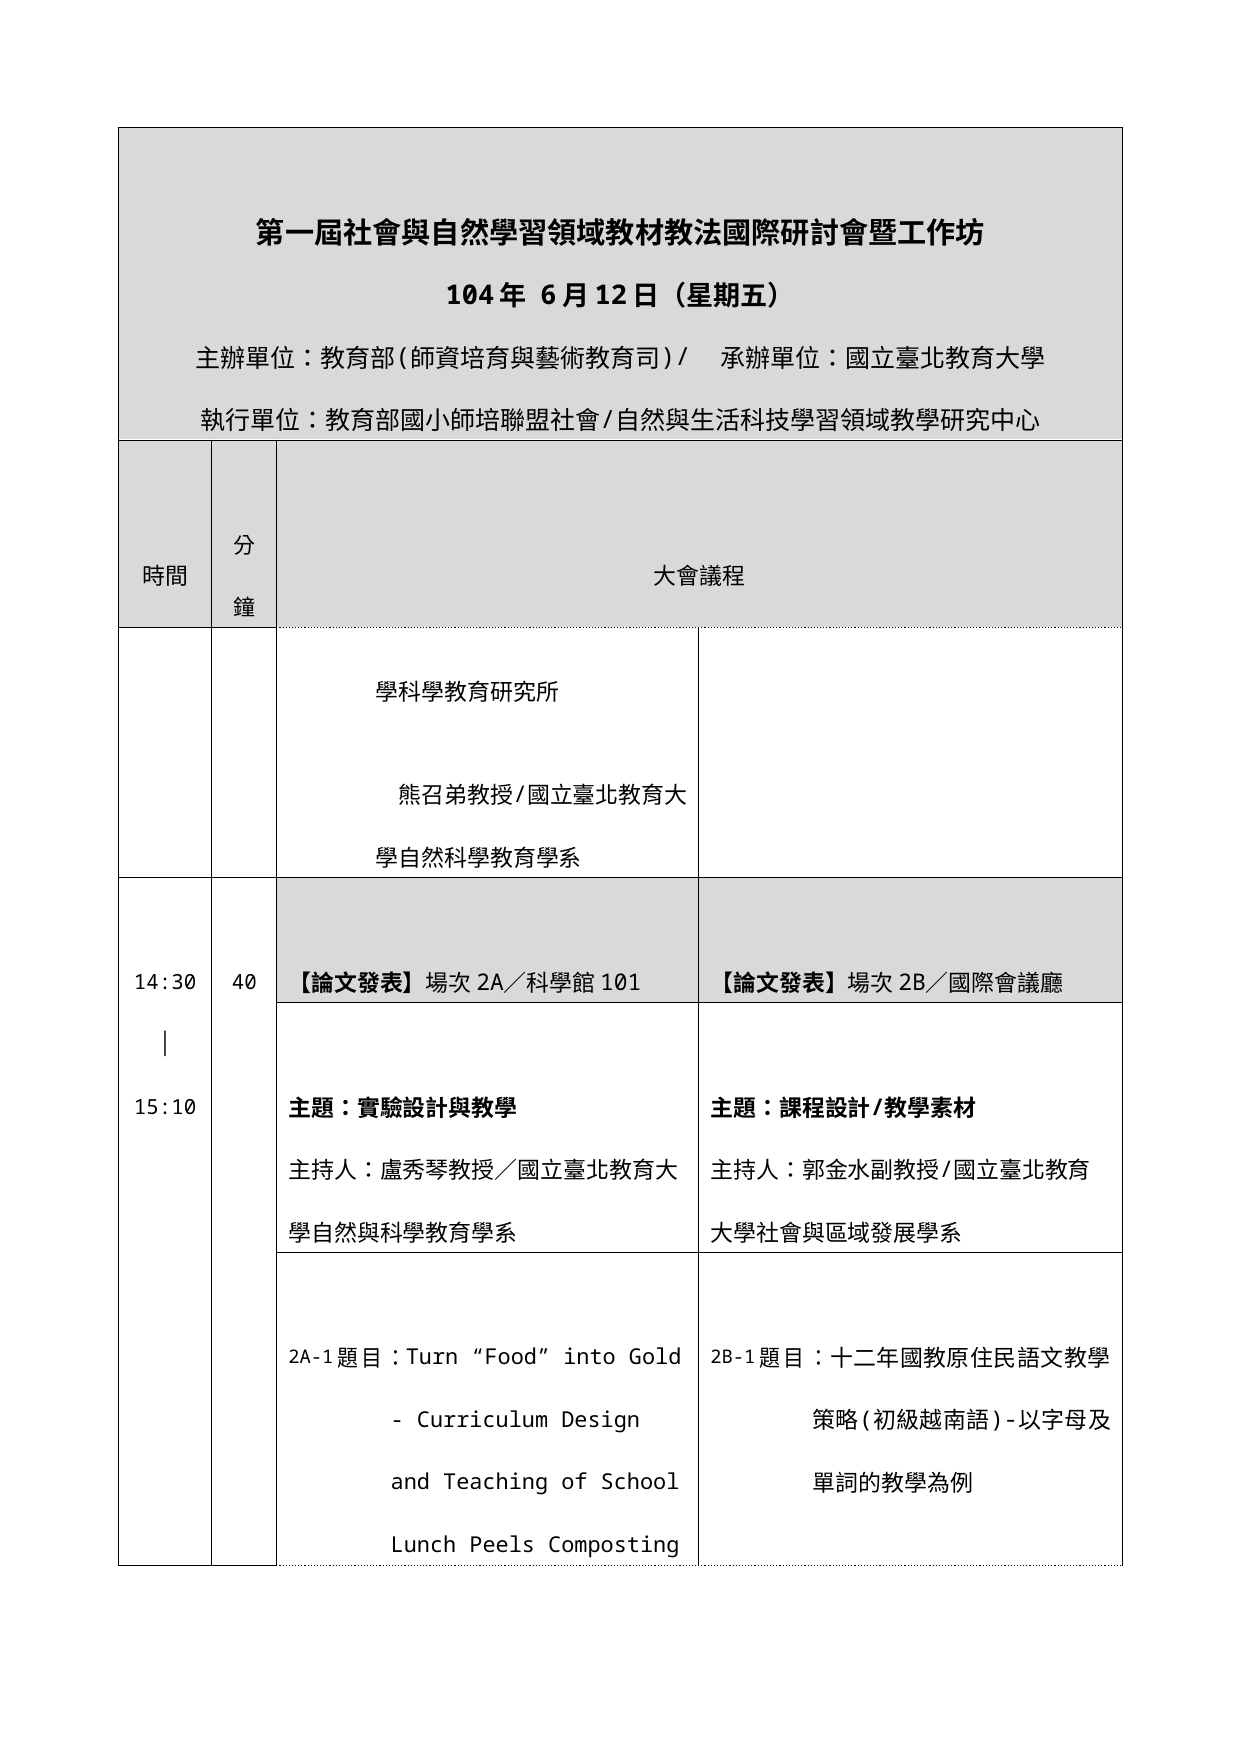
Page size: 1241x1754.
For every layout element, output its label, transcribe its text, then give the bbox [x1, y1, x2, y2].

table_cell 【論文發表】場次2B／國際會議廳 [699, 878, 1122, 1002]
table_cell 分鐘 [212, 441, 276, 627]
table_cell 大會議程 [277, 441, 1122, 627]
table_cell [119, 628, 211, 877]
table_header 第一屆社會與自然學習領域教材教法國際研討會暨工作坊 104年 6月12日（星期五） 主辦單位：教育部(師資培育與藝術教育司)/ 承辦單位：國立臺北教育大學 執行單位：教育部國小師培聯盟社會/自然與生活科技學習領域教學研究中心 [119, 128, 1122, 439]
table_cell 2B-1題目：十二年國教原住民語文教學策略(初級越南語)-以字母及單詞的教學為例 [699, 1253, 1122, 1564]
table_cell 主題：課程設計/教學素材 主持人：郭金水副教授/國立臺北教育大學社會與區域發展學系 [699, 1003, 1122, 1252]
table_cell [699, 627, 1122, 877]
table_cell 學科學教育研究所 熊召弟教授/國立臺北教育大學自然科學教育學系 [277, 627, 698, 877]
table_cell 【論文發表】場次2A／科學館101 [277, 878, 698, 1002]
table_cell 時間 [119, 441, 211, 627]
table_cell 2A-1題目：Turn “Food” into Gold - Curriculum Design and Teaching of School Lunch Peels Composting [277, 1253, 698, 1564]
table_cell 40 [212, 878, 276, 1564]
table_cell [212, 628, 276, 877]
table_cell 主題：實驗設計與教學 主持人：盧秀琴教授／國立臺北教育大學自然與科學教育學系 [277, 1003, 698, 1252]
table_cell 14:30 │ 15:10 [119, 878, 211, 1564]
